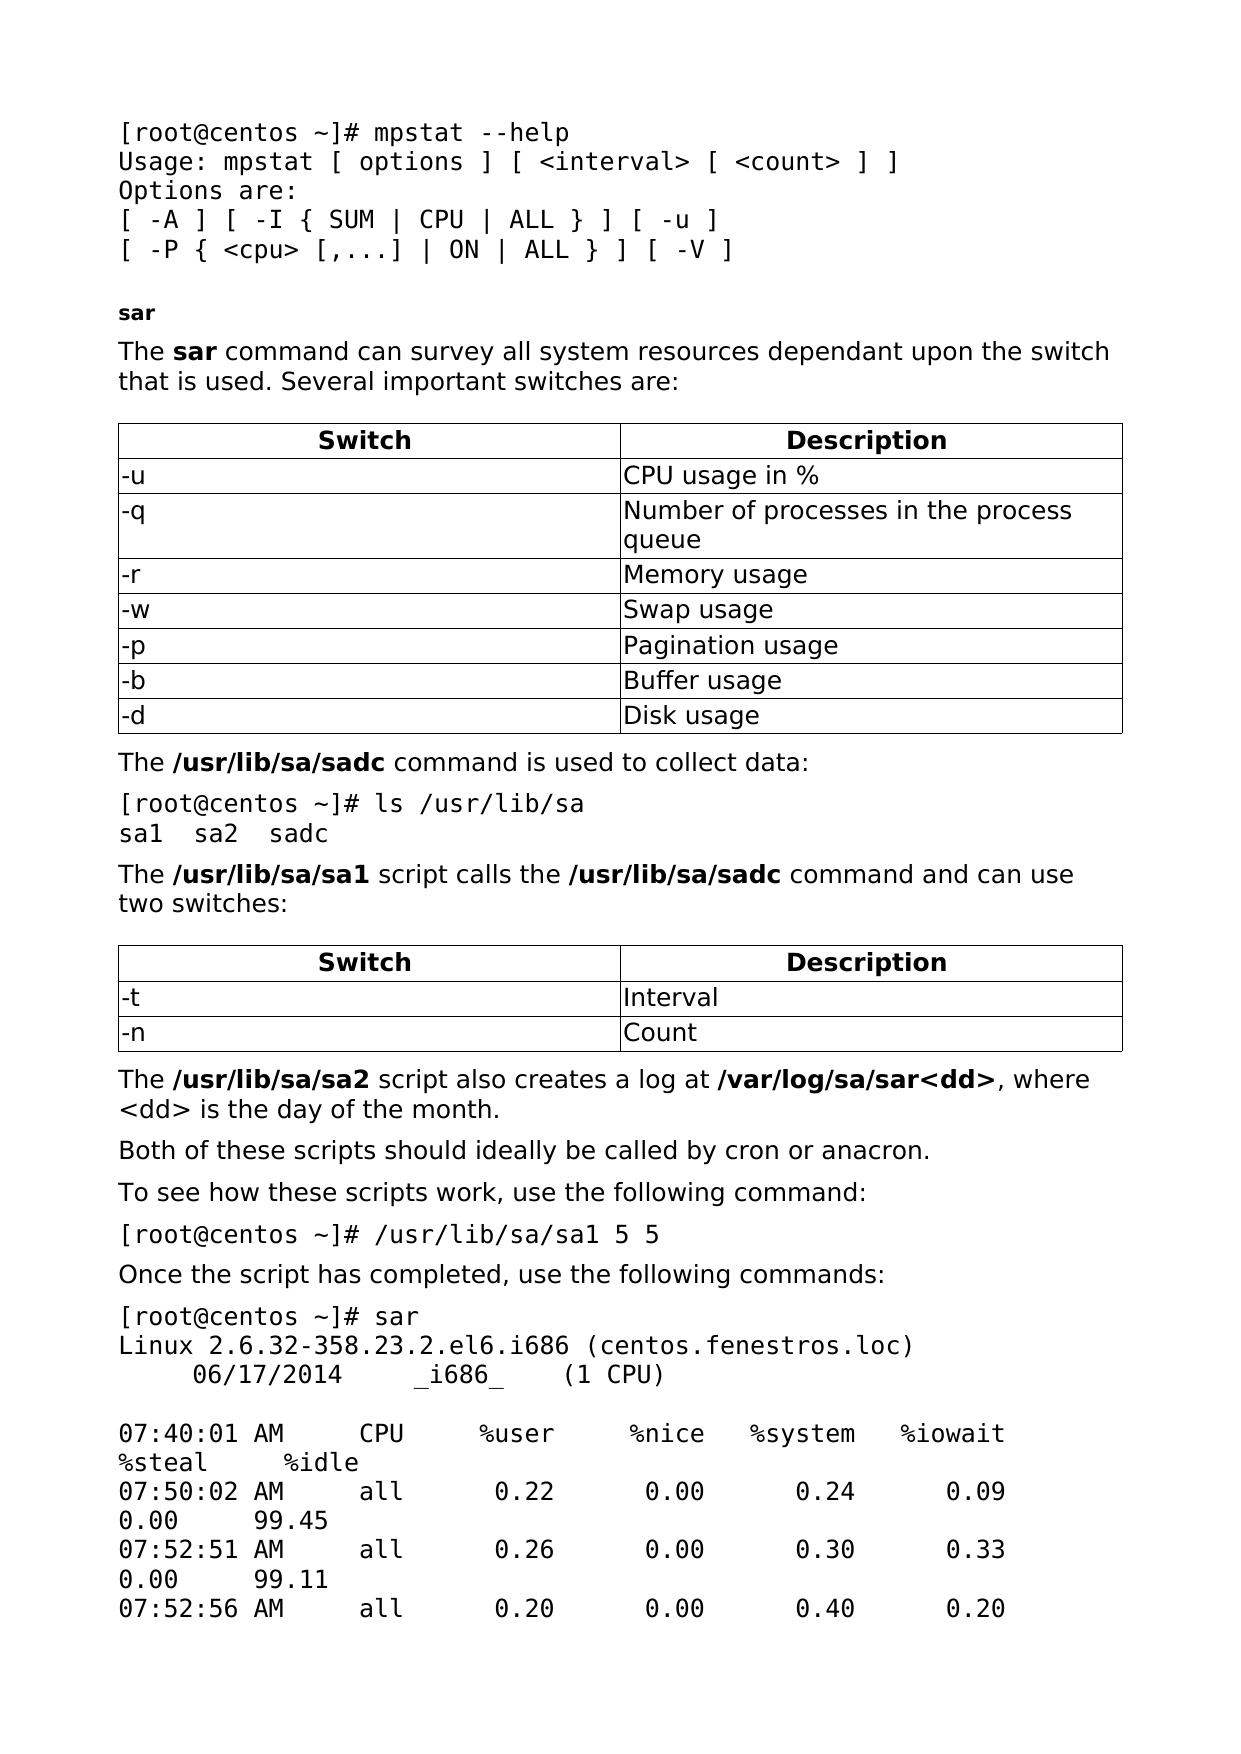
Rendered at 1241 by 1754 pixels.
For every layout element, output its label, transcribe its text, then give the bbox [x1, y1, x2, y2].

table_header Switch [119, 946, 620, 981]
table_cell Number of processes in the process queue [621, 494, 1122, 558]
text The sar command can survey all system resources dependant upon the switch that is used. Several important switches are: [118, 337, 1122, 396]
table_cell Pagination usage [621, 629, 1122, 663]
table_cell -p [119, 629, 620, 663]
text [root@centos ~]# ls /usr/lib/sa sa1 sa2 sadc [118, 790, 1122, 848]
text The /usr/lib/sa/sa1 script calls the /usr/lib/sa/sadc command and can use two switches: [118, 860, 1122, 918]
table_cell -b [119, 664, 620, 698]
text [root@centos ~]# mpstat --help Usage: mpstat [ options ] [ <interval> [ <count> ] ] Options are: [ -A ] [ -I { SUM | CPU | ALL } ] [ -u ] [ -P { <cpu> [,...] | ON | ALL } ] [ -V ] [118, 118, 1122, 264]
text The /usr/lib/sa/sadc command is used to collect data: [118, 748, 1122, 777]
table_cell -q [119, 494, 620, 558]
table_cell Memory usage [621, 559, 1122, 593]
table_cell Count [621, 1017, 1122, 1051]
table_cell -r [119, 559, 620, 593]
table_cell -w [119, 594, 620, 628]
text [root@centos ~]# sar Linux 2.6.32-358.23.2.el6.i686 (centos.fenestros.loc) 06/17/2014 _i686_ (1 CPU) 07:40:01 AM CPU %user %nice %system %iowait %steal %idle 07:50:02 AM all 0.22 0.00 0.24 0.09 0.00 99.45 07:52:51 AM all 0.26 0.00 0.30 0.33 0.00 99.11 07:52:56 AM all 0.20 0.00 0.40 0.20 [118, 1302, 1122, 1623]
table_cell CPU usage in % [621, 459, 1122, 493]
table_header Description [621, 424, 1122, 458]
text Both of these scripts should ideally be called by cron or anacron. [118, 1136, 1122, 1166]
table_cell Buffer usage [621, 664, 1122, 698]
text The /usr/lib/sa/sa2 script also creates a log at /var/log/sa/sar<dd>, where <dd> is the day of the month. [118, 1066, 1122, 1124]
table_cell -t [119, 982, 620, 1016]
table_cell Disk usage [621, 699, 1122, 733]
table_header Description [621, 946, 1122, 981]
table_cell Interval [621, 982, 1122, 1016]
text Once the script has completed, use the following commands: [118, 1261, 1122, 1290]
text [root@centos ~]# /usr/lib/sa/sa1 5 5 [118, 1220, 1122, 1249]
text To see how these scripts work, use the following command: [118, 1178, 1122, 1207]
table_cell Swap usage [621, 594, 1122, 628]
table_header Switch [119, 424, 620, 458]
table_cell -n [119, 1017, 620, 1051]
table_cell -d [119, 699, 620, 733]
subtitle sar [118, 301, 1122, 325]
table_cell -u [119, 459, 620, 493]
